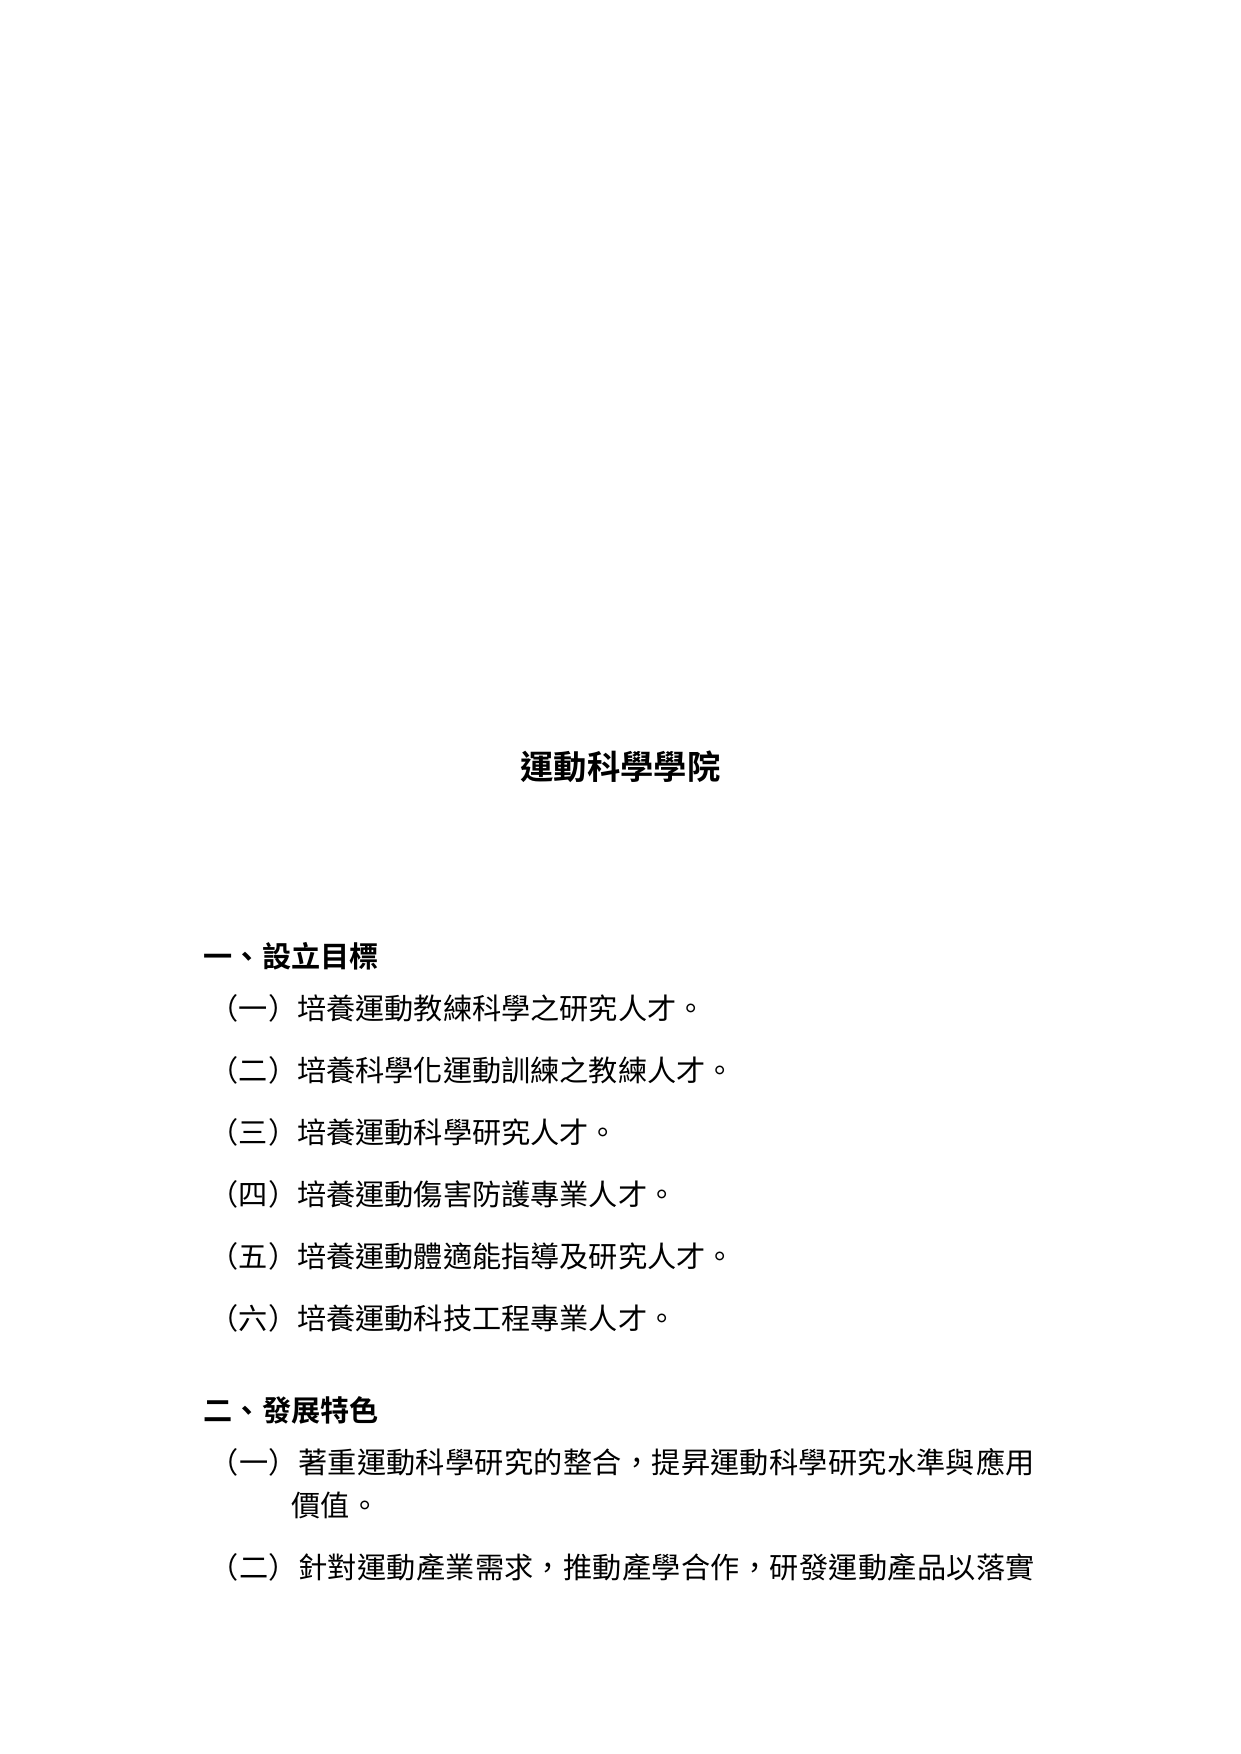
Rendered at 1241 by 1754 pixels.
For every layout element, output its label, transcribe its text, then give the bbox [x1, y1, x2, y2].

text 一、設立目標 [203, 933, 1037, 976]
text （一）培養運動教練科學之研究人才。 [209, 985, 1037, 1028]
text （二）培養科學化運動訓練之教練人才。 [209, 1047, 1037, 1090]
text （一）著重運動科學研究的整合，提昇運動科學研究水準與應用價值。 [209, 1440, 1037, 1524]
text 運動科學學院 [203, 741, 1037, 789]
text （五）培養運動體適能指導及研究人才。 [209, 1234, 1037, 1276]
text （四）培養運動傷害防護專業人才。 [209, 1172, 1037, 1214]
text （二）針對運動產業需求，推動產學合作，研發運動產品以落實 [209, 1544, 1037, 1587]
text （六）培養運動科技工程專業人才。 [209, 1296, 1037, 1338]
text （三）培養運動科學研究人才。 [209, 1109, 1037, 1152]
text 二、發展特色 [203, 1388, 1037, 1430]
